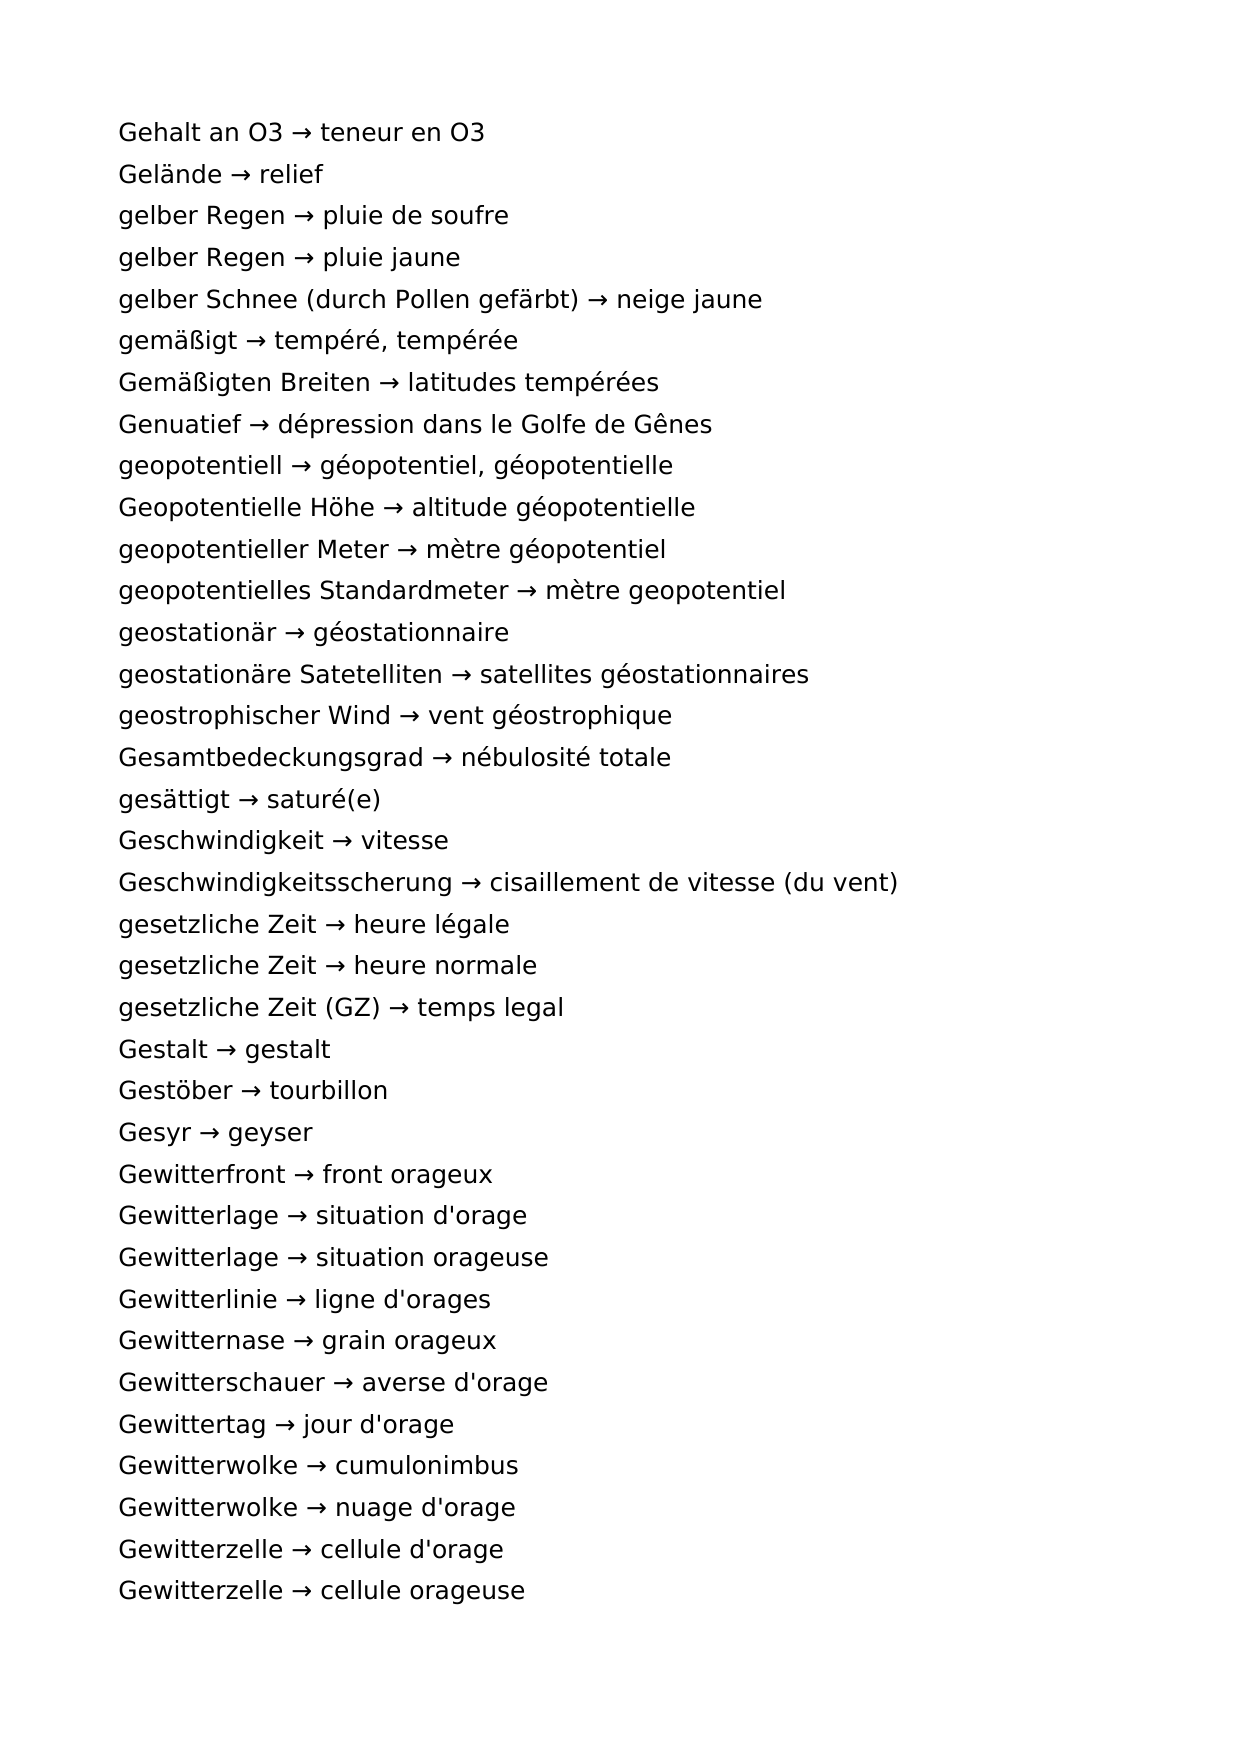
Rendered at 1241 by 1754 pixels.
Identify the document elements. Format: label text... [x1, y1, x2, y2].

text gesättigt → saturé(e) [118, 785, 1122, 814]
text Gehalt an O3 → teneur en O3 [118, 118, 1122, 147]
text Gewitterwolke → nuage d'orage [118, 1493, 1122, 1522]
text gesetzliche Zeit (GZ) → temps legal [118, 993, 1122, 1022]
text Gewitternase → grain orageux [118, 1326, 1122, 1356]
text geopotentielles Standardmeter → mètre geopotentiel [118, 576, 1122, 606]
text Gemäßigten Breiten → latitudes tempérées [118, 368, 1122, 397]
text geostationär → géostationnaire [118, 618, 1122, 647]
text Gesamtbedeckungsgrad → nébulosité totale [118, 743, 1122, 772]
text Gewitterlage → situation d'orage [118, 1201, 1122, 1231]
text geopotentieller Meter → mètre géopotentiel [118, 535, 1122, 564]
text Gewitterzelle → cellule d'orage [118, 1535, 1122, 1564]
text Gewitterlinie → ligne d'orages [118, 1285, 1122, 1314]
text Gewitterzelle → cellule orageuse [118, 1576, 1122, 1606]
text Gesyr → geyser [118, 1118, 1122, 1147]
text Gewitterschauer → averse d'orage [118, 1368, 1122, 1397]
text gelber Schnee (durch Pollen gefärbt) → neige jaune [118, 285, 1122, 314]
text Geopotentielle Höhe → altitude géopotentielle [118, 493, 1122, 522]
text geopotentiell → géopotentiel, géopotentielle [118, 451, 1122, 481]
text gesetzliche Zeit → heure légale [118, 910, 1122, 939]
text Geschwindigkeitsscherung → cisaillement de vitesse (du vent) [118, 868, 1122, 897]
text gelber Regen → pluie de soufre [118, 201, 1122, 231]
text gelber Regen → pluie jaune [118, 243, 1122, 272]
text gemäßigt → tempéré, tempérée [118, 326, 1122, 356]
text Gelände → relief [118, 160, 1122, 189]
text geostrophischer Wind → vent géostrophique [118, 701, 1122, 731]
text Gewitterfront → front orageux [118, 1160, 1122, 1189]
text Gewitterlage → situation orageuse [118, 1243, 1122, 1272]
text geostationäre Satetelliten → satellites géostationnaires [118, 660, 1122, 689]
text Gewittertag → jour d'orage [118, 1410, 1122, 1439]
text Geschwindigkeit → vitesse [118, 826, 1122, 856]
text Gewitterwolke → cumulonimbus [118, 1451, 1122, 1481]
text Genuatief → dépression dans le Golfe de Gênes [118, 410, 1122, 439]
text gesetzliche Zeit → heure normale [118, 951, 1122, 981]
text Gestöber → tourbillon [118, 1076, 1122, 1106]
text Gestalt → gestalt [118, 1035, 1122, 1064]
